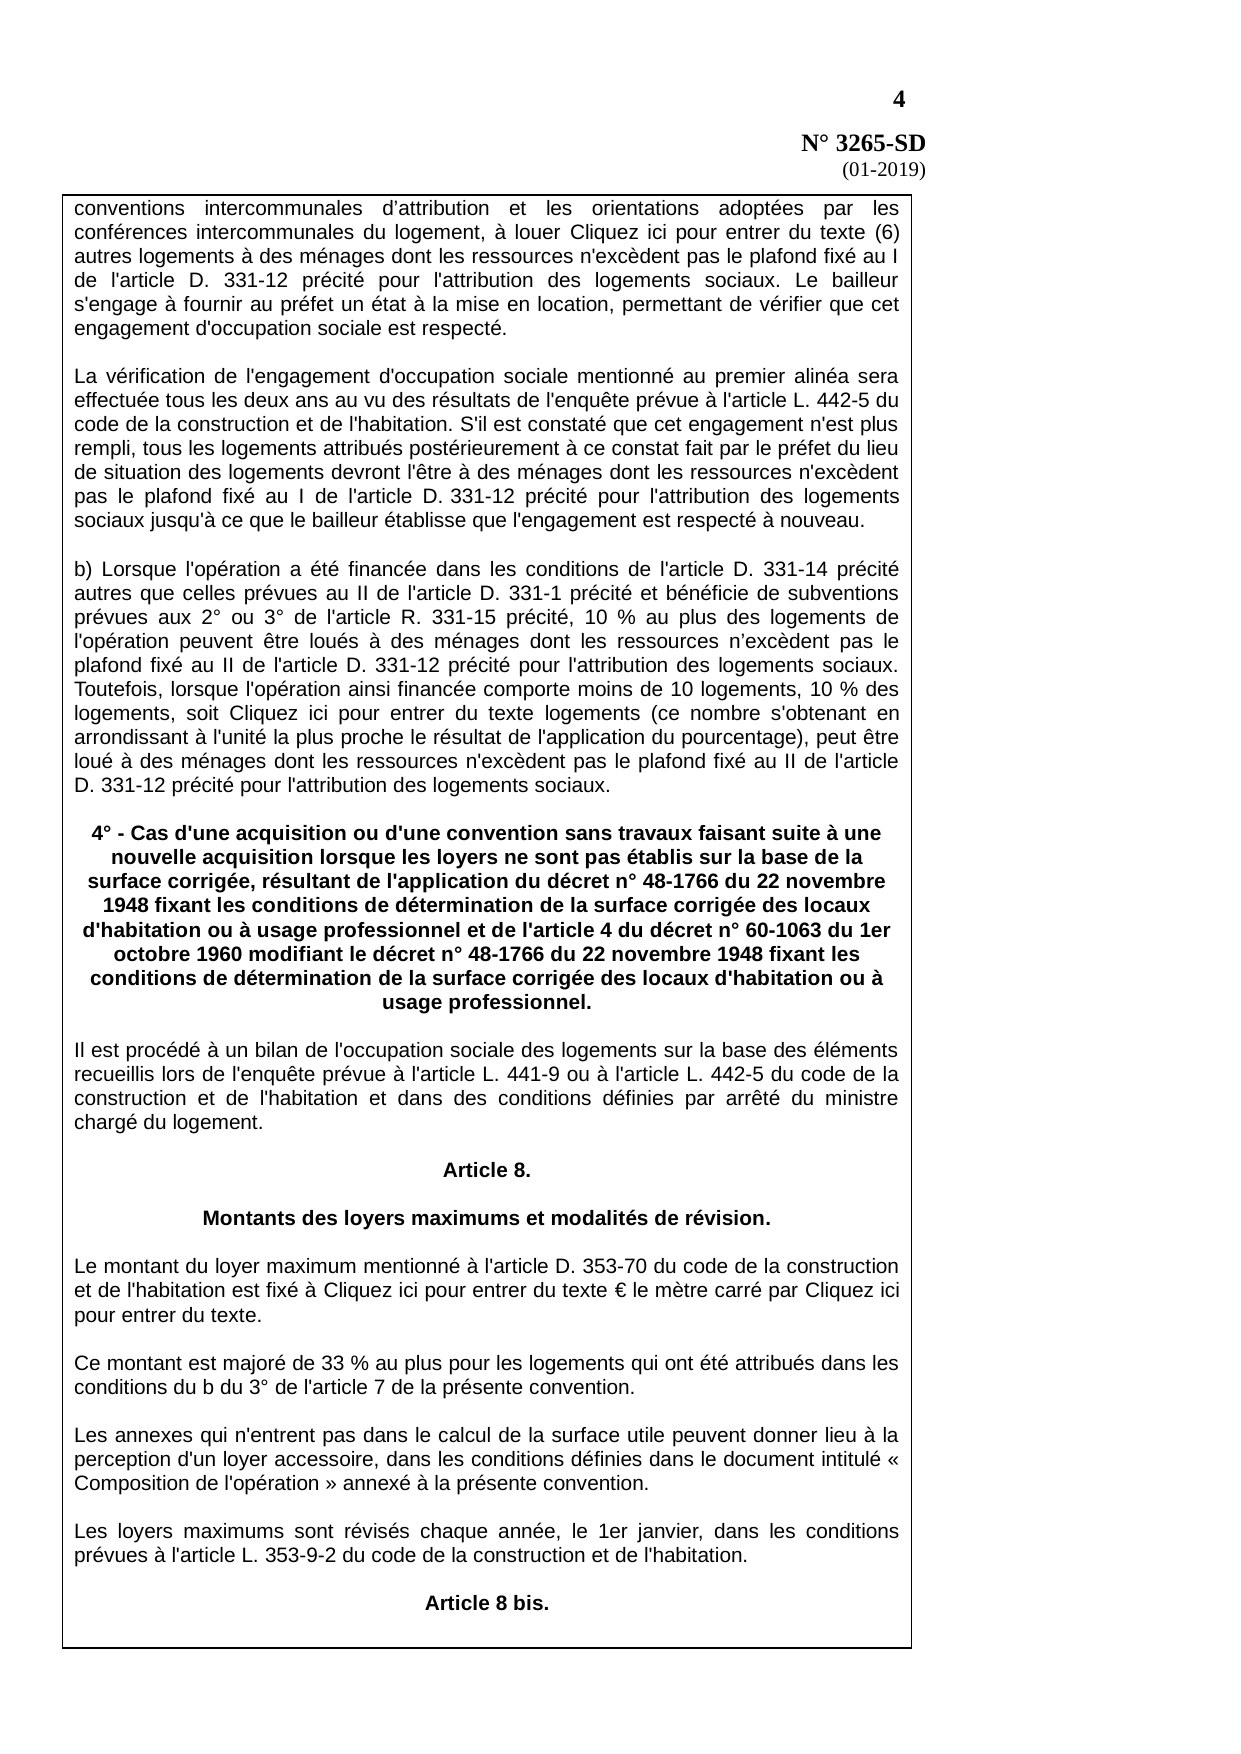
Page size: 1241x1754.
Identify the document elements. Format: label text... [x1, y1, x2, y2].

table_cell conventions intercommunales d’attribution et les orientations adoptées par les conférences intercommunales du logement, à louer Cliquez ici pour entrer du texte (6) autres logements à des ménages dont les ressources n'excèdent pas le plafond fixé au I de l'article D. 331-12 précité pour l'attribution des logements sociaux. Le bailleur s'engage à fournir au préfet un état à la mise en location, permettant de vérifier que cet engagement d'occupation sociale est respecté. La vérification de l'engagement d'occupation sociale mentionné au premier alinéa sera effectuée tous les deux ans au vu des résultats de l'enquête prévue à l'article L. 442-5 du code de la construction et de l'habitation. S'il est constaté que cet engagement n'est plus rempli, tous les logements attribués postérieurement à ce constat fait par le préfet du lieu de situation des logements devront l'être à des ménages dont les ressources n'excèdent pas le plafond fixé au I de l'article D. 331-12 précité pour l'attribution des logements sociaux jusqu'à ce que le bailleur établisse que l'engagement est respecté à nouveau. b) Lorsque l'opération a été financée dans les conditions de l'article D. 331-14 précité autres que celles prévues au II de l'article D. 331-1 précité et bénéficie de subventions prévues aux 2° ou 3° de l'article R. 331-15 précité, 10 % au plus des logements de l'opération peuvent être loués à des ménages dont les ressources n’excèdent pas le plafond fixé au II de l'article D. 331-12 précité pour l'attribution des logements sociaux. Toutefois, lorsque l'opération ainsi financée comporte moins de 10 logements, 10 % des logements, soit Cliquez ici pour entrer du texte logements (ce nombre s'obtenant en arrondissant à l'unité la plus proche le résultat de l'application du pourcentage), peut être loué à des ménages dont les ressources n'excèdent pas le plafond fixé au II de l'article D. 331-12 précité pour l'attribution des logements sociaux. 4° - Cas d'une acquisition ou d'une convention sans travaux faisant suite à une nouvelle acquisition lorsque les loyers ne sont pas établis sur la base de la surface corrigée, résultant de l'application du décret n° 48-1766 du 22 novembre 1948 fixant les conditions de détermination de la surface corrigée des locaux d'habitation ou à usage professionnel et de l'article 4 du décret n° 60-1063 du 1er octobre 1960 modifiant le décret n° 48-1766 du 22 novembre 1948 fixant les conditions de détermination de la surface corrigée des locaux d'habitation ou à usage professionnel. Il est procédé à un bilan de l'occupation sociale des logements sur la base des éléments recueillis lors de l'enquête prévue à l'article L. 441-9 ou à l'article L. 442-5 du code de la construction et de l'habitation et dans des conditions définies par arrêté du ministre chargé du logement. Article 8. Montants des loyers maximums et modalités de révision. Le montant du loyer maximum mentionné à l'article D. 353-70 du code de la construction et de l'habitation est fixé à Cliquez ici pour entrer du texte € le mètre carré par Cliquez ici pour entrer du texte. Ce montant est majoré de 33 % au plus pour les logements qui ont été attribués dans les conditions du b du 3° de l'article 7 de la présente convention. Les annexes qui n'entrent pas dans le calcul de la surface utile peuvent donner lieu à la perception d'un loyer accessoire, dans les conditions définies dans le document intitulé « Composition de l'opération » annexé à la présente convention. Les loyers maximums sont révisés chaque année, le 1er janvier, dans les conditions prévues à l'article L. 353-9-2 du code de la construction et de l'habitation. Article 8 bis. [63, 196, 911, 1647]
